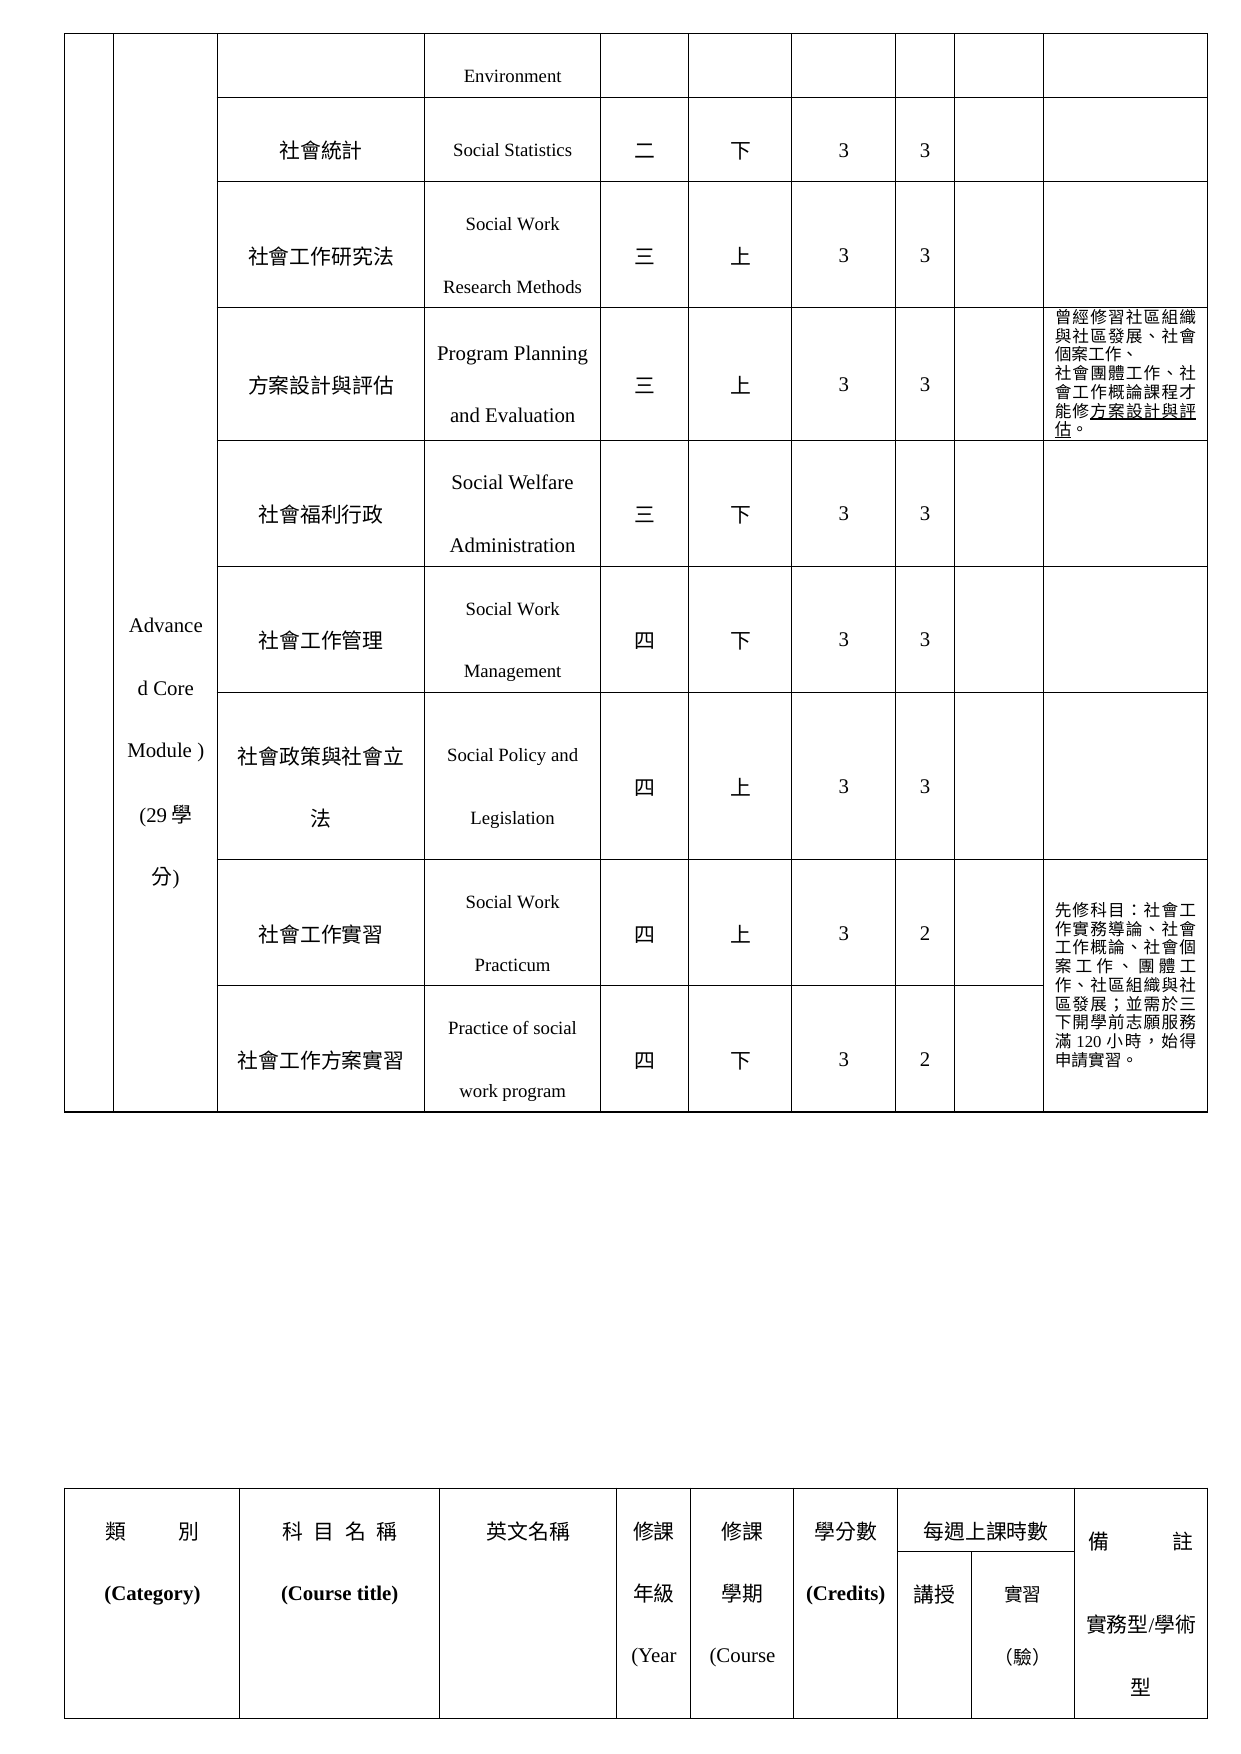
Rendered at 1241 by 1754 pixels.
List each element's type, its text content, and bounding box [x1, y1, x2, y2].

table_cell 上 [689, 182, 791, 307]
table_header 修課 學期 (Course semester) [691, 1489, 793, 1718]
table_cell 社會統計 [218, 98, 424, 181]
table_cell Social Policy and Legislation [425, 693, 600, 859]
table_cell [1044, 98, 1207, 181]
table_header 類 別 (Category) [65, 1489, 239, 1718]
table_cell [955, 986, 1043, 1111]
table_cell 社會政策與社會立法 [218, 693, 424, 859]
table_header 科 目 名 稱 (Course title) [240, 1489, 439, 1718]
table_cell [218, 34, 424, 97]
table_cell Social Work Research Methods [425, 182, 600, 307]
table_cell [689, 34, 791, 97]
table_cell [792, 34, 895, 97]
table_cell 社會工作管理 [218, 567, 424, 692]
table_cell [955, 441, 1043, 566]
table_cell 3 [896, 441, 954, 566]
table_cell [1044, 693, 1207, 859]
table_cell 3 [792, 567, 895, 692]
table_cell 2 [896, 986, 954, 1111]
table_cell [955, 308, 1043, 439]
table_cell 下 [689, 98, 791, 181]
table_cell 3 [792, 98, 895, 181]
table_cell 3 [896, 567, 954, 692]
table_cell 四 [601, 567, 688, 692]
table_cell Practice of social work program [425, 986, 600, 1111]
table_cell 上 [689, 308, 791, 439]
table_header 修課 年級 (Year) [617, 1489, 690, 1718]
table_cell 四 [601, 986, 688, 1111]
table_cell 3 [896, 182, 954, 307]
table_cell [601, 34, 688, 97]
table_cell 3 [792, 860, 895, 985]
table_cell [65, 34, 113, 1111]
table_cell 社會工作實習 [218, 860, 424, 985]
table_cell 下 [689, 567, 791, 692]
table_cell 實習（驗） [972, 1552, 1074, 1718]
table_cell [955, 567, 1043, 692]
table_cell 講授 [898, 1552, 971, 1718]
table_cell 二 [601, 98, 688, 181]
table_cell 下 [689, 986, 791, 1111]
table_cell 3 [896, 308, 954, 439]
table_header 每週上課時數 [898, 1489, 1074, 1551]
table_cell 四 [601, 860, 688, 985]
table_cell 先修科目：社會工作實務導論、社會工作概論、社會個案工作、團體工作、社區組織與社區發展；並需於三下開學前志願服務滿120小時，始得申請實習。 [1044, 860, 1207, 1111]
table_cell [1044, 182, 1207, 307]
table_cell Environment [425, 34, 600, 97]
table_cell [1044, 441, 1207, 566]
table_cell 上 [689, 693, 791, 859]
table_cell 三 [601, 308, 688, 439]
table_cell [955, 182, 1043, 307]
table_cell 上 [689, 860, 791, 985]
table_cell 社會工作方案實習 [218, 986, 424, 1111]
table_cell [1044, 34, 1207, 97]
table_cell 下 [689, 441, 791, 566]
table_cell 3 [792, 986, 895, 1111]
table_cell 3 [792, 182, 895, 307]
table_cell 曾經修習社區組織與社區發展、社會個案工作、 社會團體工作、社會工作概論課程才能修方案設計與評估。 [1044, 308, 1207, 439]
table_cell 四 [601, 693, 688, 859]
table_cell Program Planning and Evaluation [425, 308, 600, 439]
table_cell Social Work Management [425, 567, 600, 692]
table_cell 社會福利行政 [218, 441, 424, 566]
table_cell Social Work Practicum [425, 860, 600, 985]
table_cell [955, 34, 1043, 97]
table_cell 3 [896, 98, 954, 181]
table_cell 3 [896, 693, 954, 859]
table_cell 3 [792, 308, 895, 439]
table_header 備 註 實務型/學術型 [1075, 1489, 1207, 1718]
table_header 學分數 (Credits) [794, 1489, 897, 1718]
table_cell 三 [601, 441, 688, 566]
table_cell [955, 693, 1043, 859]
table_cell [955, 98, 1043, 181]
table_cell 方案設計與評估 [218, 308, 424, 439]
table_cell [896, 34, 954, 97]
table_cell [955, 860, 1043, 985]
table_cell 3 [792, 693, 895, 859]
table_header 英文名稱 [440, 1489, 616, 1718]
table_cell 2 [896, 860, 954, 985]
table_cell Social Statistics [425, 98, 600, 181]
table_cell [1044, 567, 1207, 692]
table_cell 3 [792, 441, 895, 566]
table_cell Social Welfare Administration [425, 441, 600, 566]
table_cell 三 [601, 182, 688, 307]
table_cell Advanced Core Module ) (29學分) [114, 34, 217, 1111]
table_cell 社會工作研究法 [218, 182, 424, 307]
